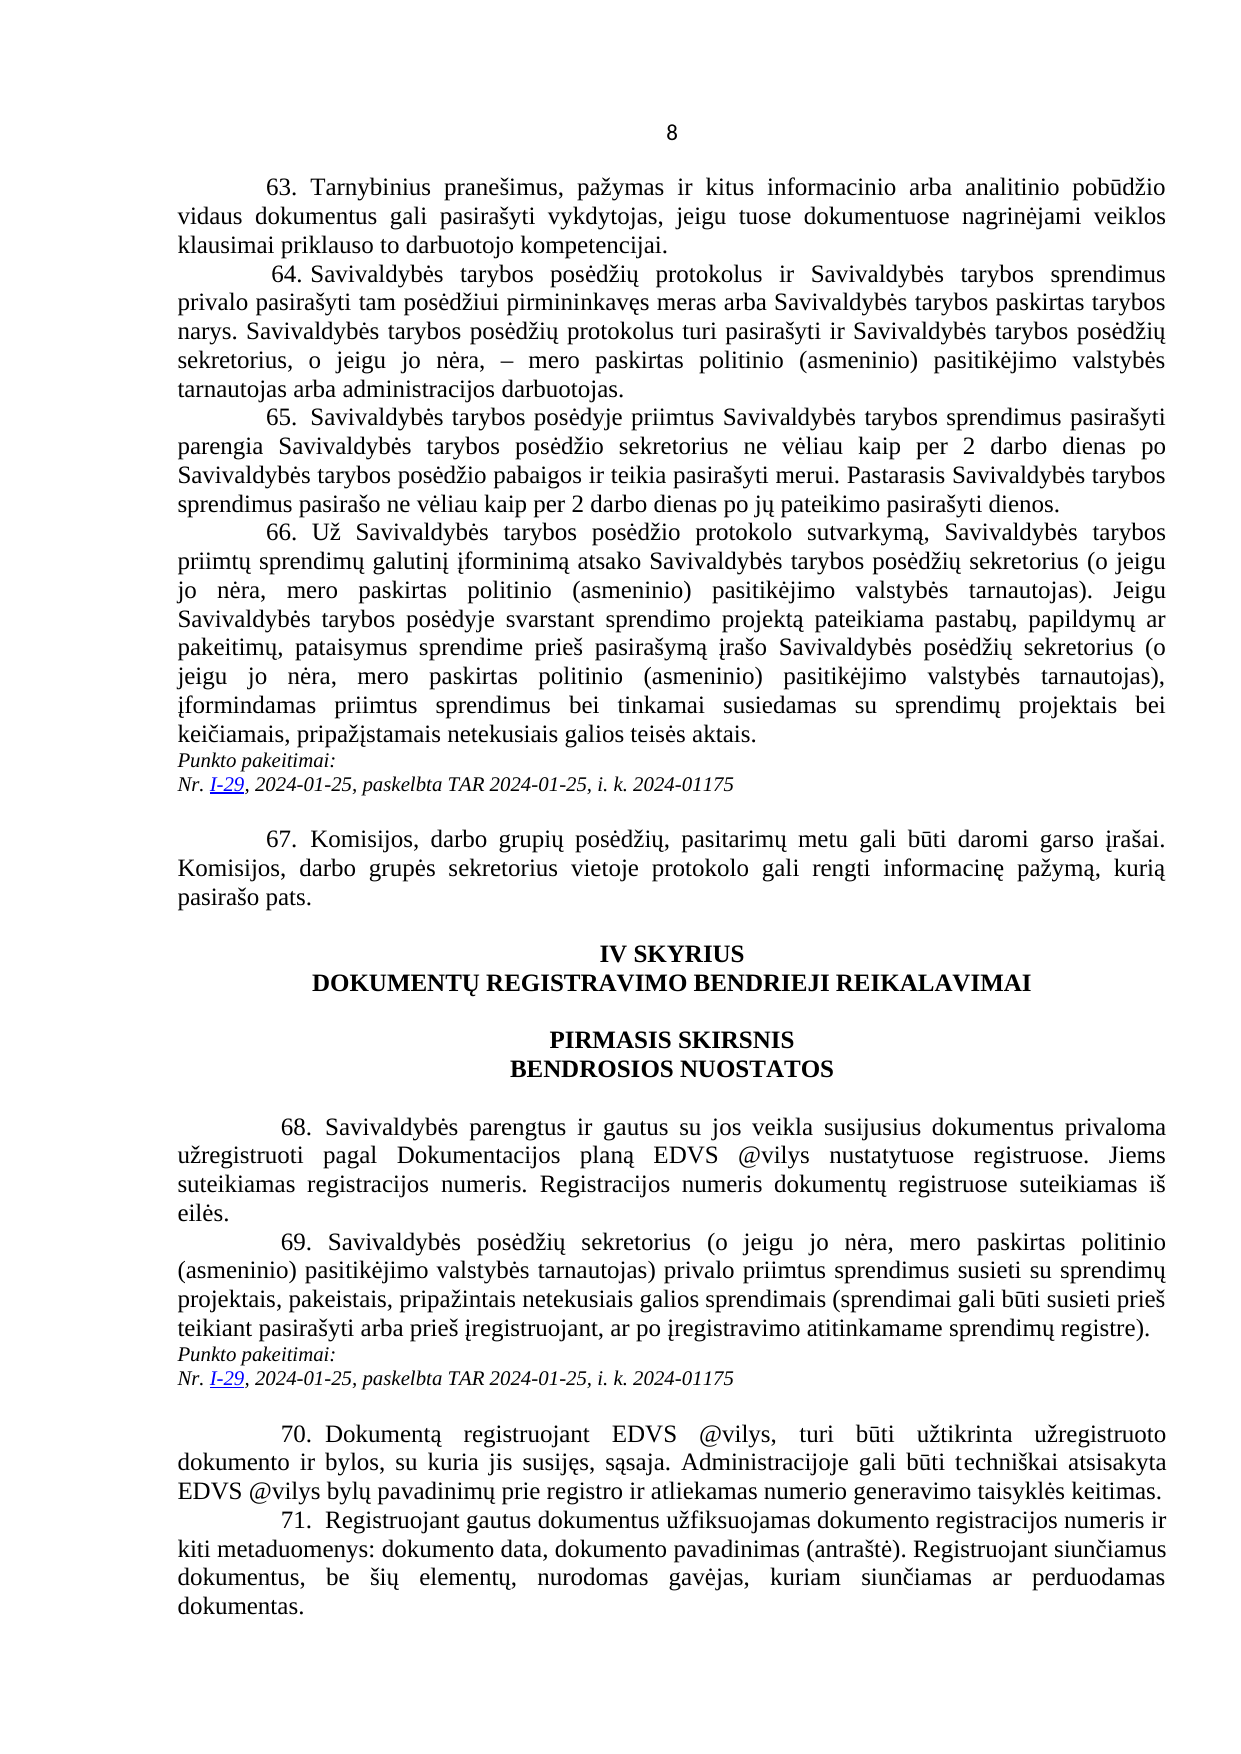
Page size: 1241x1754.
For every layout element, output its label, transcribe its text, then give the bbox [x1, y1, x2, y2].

text 63. Tarnybinius pranešimus, pažymas ir kitus informacinio arba analitinio pobūdžio vidaus dokumentus gali pasirašyti vykdytojas, jeigu tuose dokumentuose nagrinėjami veiklos klausimai priklauso to darbuotojo kompetencijai. [177, 172, 1167, 259]
text 69. Savivaldybės posėdžių sekretorius (o jeigu jo nėra, mero paskirtas politinio (asmeninio) pasitikėjimo valstybės tarnautojas) privalo priimtus sprendimus susieti su sprendimų projektais, pakeistais, pripažintais netekusiais galios sprendimais (sprendimai gali būti susieti prieš teikiant pasirašyti arba prieš įregistruojant, ar po įregistravimo atitinkamame sprendimų registre). [177, 1227, 1167, 1342]
text 70. Dokumentą registruojant EDVS @vilys, turi būti užtikrinta užregistruoto dokumento ir bylos, su kuria jis susijęs, sąsaja. Administracijoje gali būti techniškai atsisakyta EDVS @vilys bylų pavadinimų prie registro ir atliekamas numerio generavimo taisyklės keitimas. [177, 1419, 1167, 1505]
text 71. Registruojant gautus dokumentus užfiksuojamas dokumento registracijos numeris ir kiti metaduomenys: dokumento data, dokumento pavadinimas (antraštė). Registruojant siunčiamus dokumentus, be šių elementų, nurodomas gavėjas, kuriam siunčiamas ar perduodamas dokumentas. [177, 1505, 1167, 1620]
text IV SKYRIUS [177, 939, 1167, 968]
text 64. Savivaldybės tarybos posėdžių protokolus ir Savivaldybės tarybos sprendimus privalo pasirašyti tam posėdžiui pirmininkavęs meras arba Savivaldybės tarybos paskirtas tarybos narys. Savivaldybės tarybos posėdžių protokolus turi pasirašyti ir Savivaldybės tarybos posėdžių sekretorius, o jeigu jo nėra, – mero paskirtas politinio (asmeninio) pasitikėjimo valstybės tarnautojas arba administracijos darbuotojas. [177, 259, 1167, 402]
text 66. Už Savivaldybės tarybos posėdžio protokolo sutvarkymą, Savivaldybės tarybos priimtų sprendimų galutinį įforminimą atsako Savivaldybės tarybos posėdžių sekretorius (o jeigu jo nėra, mero paskirtas politinio (asmeninio) pasitikėjimo valstybės tarnautojas). Jeigu Savivaldybės tarybos posėdyje svarstant sprendimo projektą pateikiama pastabų, papildymų ar pakeitimų, pataisymus sprendime prieš pasirašymą įrašo Savivaldybės posėdžių sekretorius (o jeigu jo nėra, mero paskirtas politinio (asmeninio) pasitikėjimo valstybės tarnautojas), įformindamas priimtus sprendimus bei tinkamai susiedamas su sprendimų projektais bei keičiamais, pripažįstamais netekusiais galios teisės aktais. [177, 517, 1167, 747]
text Punkto pakeitimai: [177, 1342, 1167, 1366]
text 65. Savivaldybės tarybos posėdyje priimtus Savivaldybės tarybos sprendimus pasirašyti parengia Savivaldybės tarybos posėdžio sekretorius ne vėliau kaip per 2 darbo dienas po Savivaldybės tarybos posėdžio pabaigos ir teikia pasirašyti merui. Pastarasis Savivaldybės tarybos sprendimus pasirašo ne vėliau kaip per 2 darbo dienas po jų pateikimo pasirašyti dienos. [177, 402, 1167, 517]
text Nr. I-29, 2024-01-25, paskelbta TAR 2024-01-25, i. k. 2024-01175 [177, 1366, 1167, 1390]
text Punkto pakeitimai: [177, 747, 1167, 772]
text BENDROSIOS NUOSTATOS [177, 1054, 1167, 1083]
text DOKUMENTŲ REGISTRAVIMO BENDRIEJI REIKALAVIMAI [177, 968, 1167, 997]
text 67. Komisijos, darbo grupių posėdžių, pasitarimų metu gali būti daromi garso įrašai. Komisijos, darbo grupės sekretorius vietoje protokolo gali rengti informacinę pažymą, kurią pasirašo pats. [177, 824, 1167, 911]
text 68. Savivaldybės parengtus ir gautus su jos veikla susijusius dokumentus privaloma užregistruoti pagal Dokumentacijos planą EDVS @vilys nustatytuose registruose. Jiems suteikiamas registracijos numeris. Registracijos numeris dokumentų registruose suteikiamas iš eilės. [177, 1112, 1167, 1227]
text PIRMASIS SKIRSNIS [177, 1026, 1167, 1054]
text Nr. I-29, 2024-01-25, paskelbta TAR 2024-01-25, i. k. 2024-01175 [177, 772, 1167, 796]
